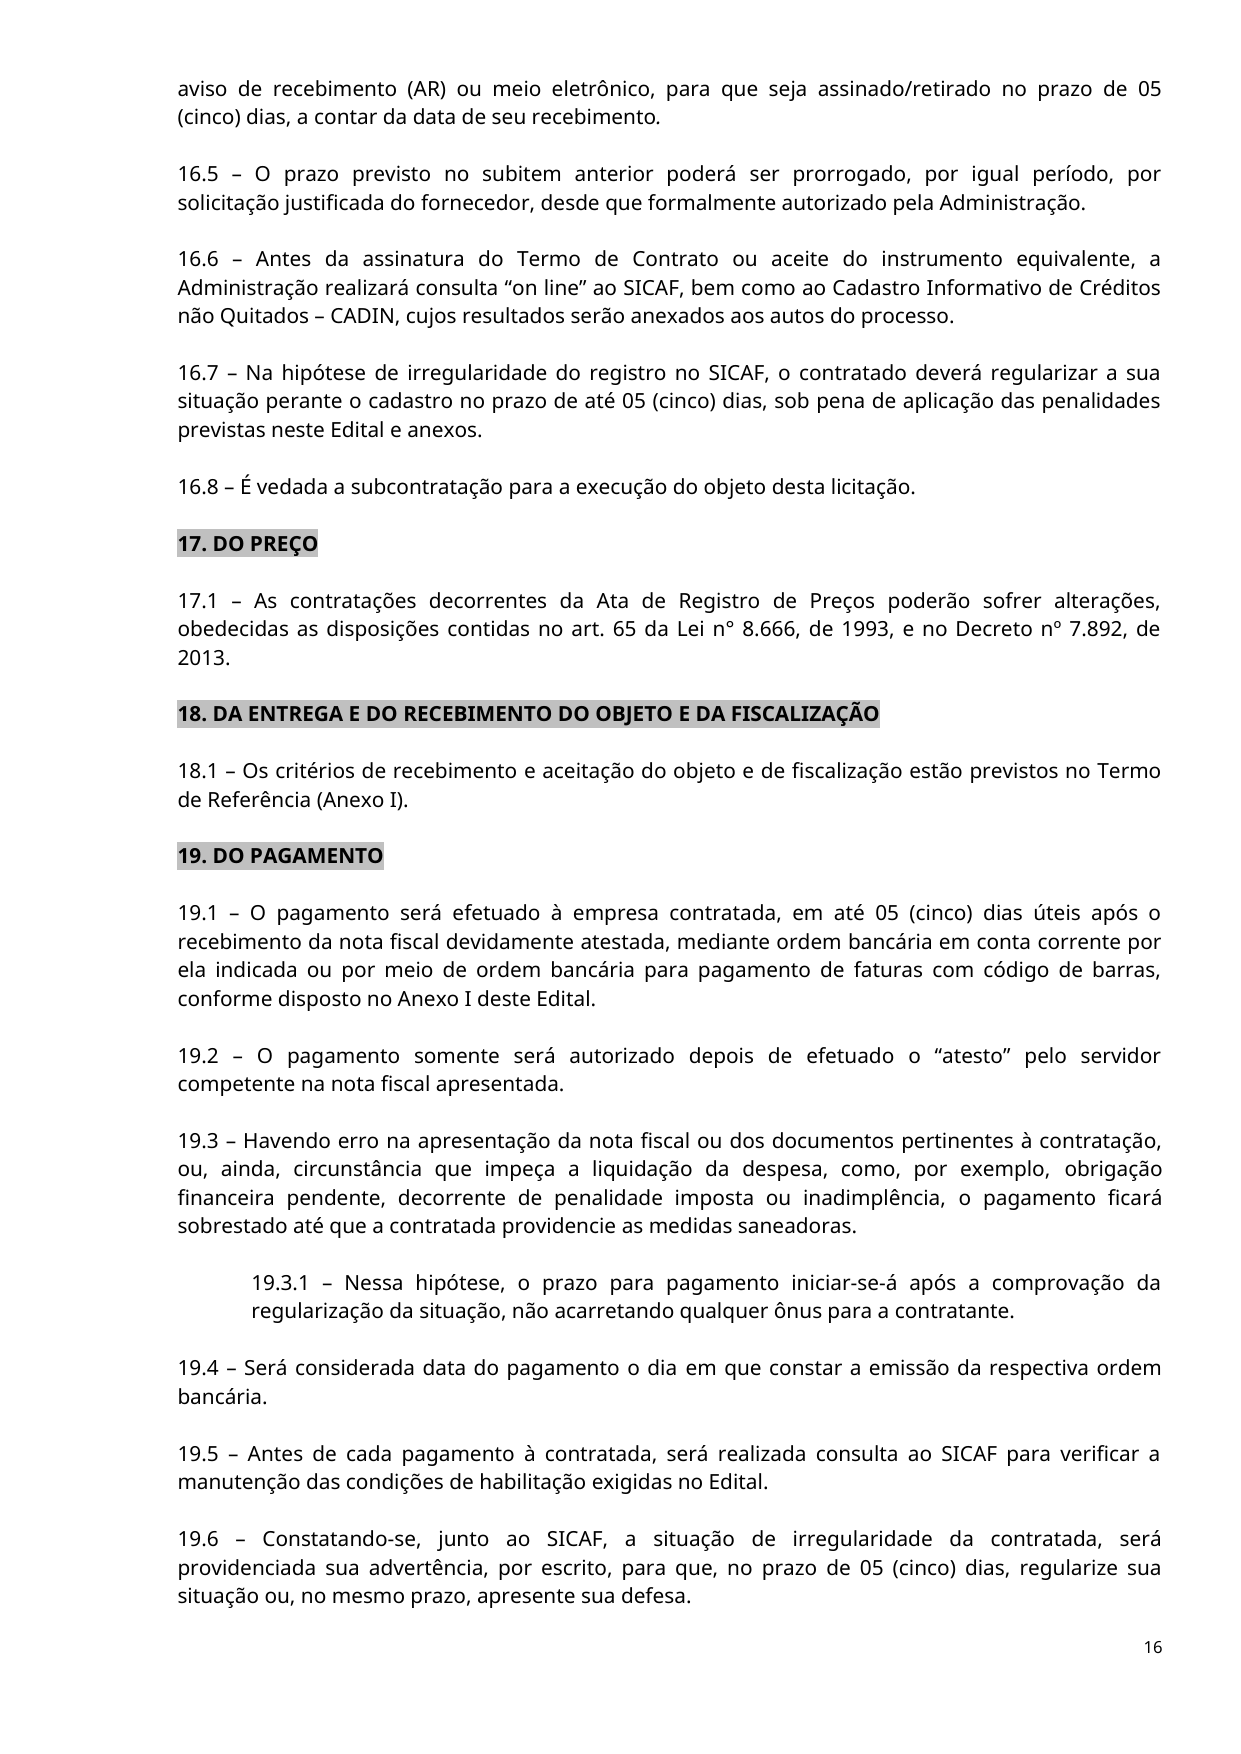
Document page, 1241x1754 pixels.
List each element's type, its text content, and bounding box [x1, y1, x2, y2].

text 19.3.1 – Nessa hipótese, o prazo para pagamento iniciar-se-á após a comprovação da regularização da situação, não acarretando qualquer ônus para a contratante. [251, 1268, 1162, 1325]
text 16.5 – O prazo previsto no subitem anterior poderá ser prorrogado, por igual período, por solicitação justificada do fornecedor, desde que formalmente autorizado pela Administração. [177, 159, 1162, 216]
text 17. DO PREÇO [177, 529, 1162, 557]
text 19.3 – Havendo erro na apresentação da nota fiscal ou dos documentos pertinentes à contratação, ou, ainda, circunstância que impeça a liquidação da despesa, como, por exemplo, obrigação financeira pendente, decorrente de penalidade imposta ou inadimplência, o pagamento ficará sobrestado até que a contratada providencie as medidas saneadoras. [177, 1126, 1162, 1240]
text 19.2 – O pagamento somente será autorizado depois de efetuado o “atesto” pelo servidor competente na nota fiscal apresentada. [177, 1041, 1162, 1098]
text 19. DO PAGAMENTO [177, 842, 1162, 870]
list 19.5 – Antes de cada pagamento à contratada, será realizada consulta ao SICAF para verificar a manutenção das condições de habilitação exigidas no Edital. [177, 1439, 1162, 1496]
text aviso de recebimento (AR) ou meio eletrônico, para que seja assinado/retirado no prazo de 05 (cinco) dias, a contar da data de seu recebimento. [177, 74, 1162, 131]
text 19.1 – O pagamento será efetuado à empresa contratada, em até 05 (cinco) dias úteis após o recebimento da nota fiscal devidamente atestada, mediante ordem bancária em conta corrente por ela indicada ou por meio de ordem bancária para pagamento de faturas com código de barras, conforme disposto no Anexo I deste Edital. [177, 898, 1162, 1012]
text 16.7 – Na hipótese de irregularidade do registro no SICAF, o contratado deverá regularizar a sua situação perante o cadastro no prazo de até 05 (cinco) dias, sob pena de aplicação das penalidades previstas neste Edital e anexos. [177, 358, 1162, 443]
text 16.8 – É vedada a subcontratação para a execução do objeto desta licitação. [177, 472, 1162, 500]
list 19.4 – Será considerada data do pagamento o dia em que constar a emissão da respectiva ordem bancária. [177, 1353, 1162, 1410]
list 19.6 – Constatando-se, junto ao SICAF, a situação de irregularidade da contratada, será providenciada sua advertência, por escrito, para que, no prazo de 05 (cinco) dias, regularize sua situação ou, no mesmo prazo, apresente sua defesa. [177, 1524, 1162, 1609]
text 18. DA ENTREGA E DO RECEBIMENTO DO OBJETO E DA FISCALIZAÇÃO [177, 699, 1162, 728]
text 18.1 – Os critérios de recebimento e aceitação do objeto e de fiscalização estão previstos no Termo de Referência (Anexo I). [177, 756, 1162, 813]
text 16.6 – Antes da assinatura do Termo de Contrato ou aceite do instrumento equivalente, a Administração realizará consulta “on line” ao SICAF, bem como ao Cadastro Informativo de Créditos não Quitados – CADIN, cujos resultados serão anexados aos autos do processo. [177, 244, 1162, 330]
text 17.1 – As contratações decorrentes da Ata de Registro de Preços poderão sofrer alterações, obedecidas as disposições contidas no art. 65 da Lei n° 8.666, de 1993, e no Decreto nº 7.892, de 2013. [177, 586, 1162, 671]
